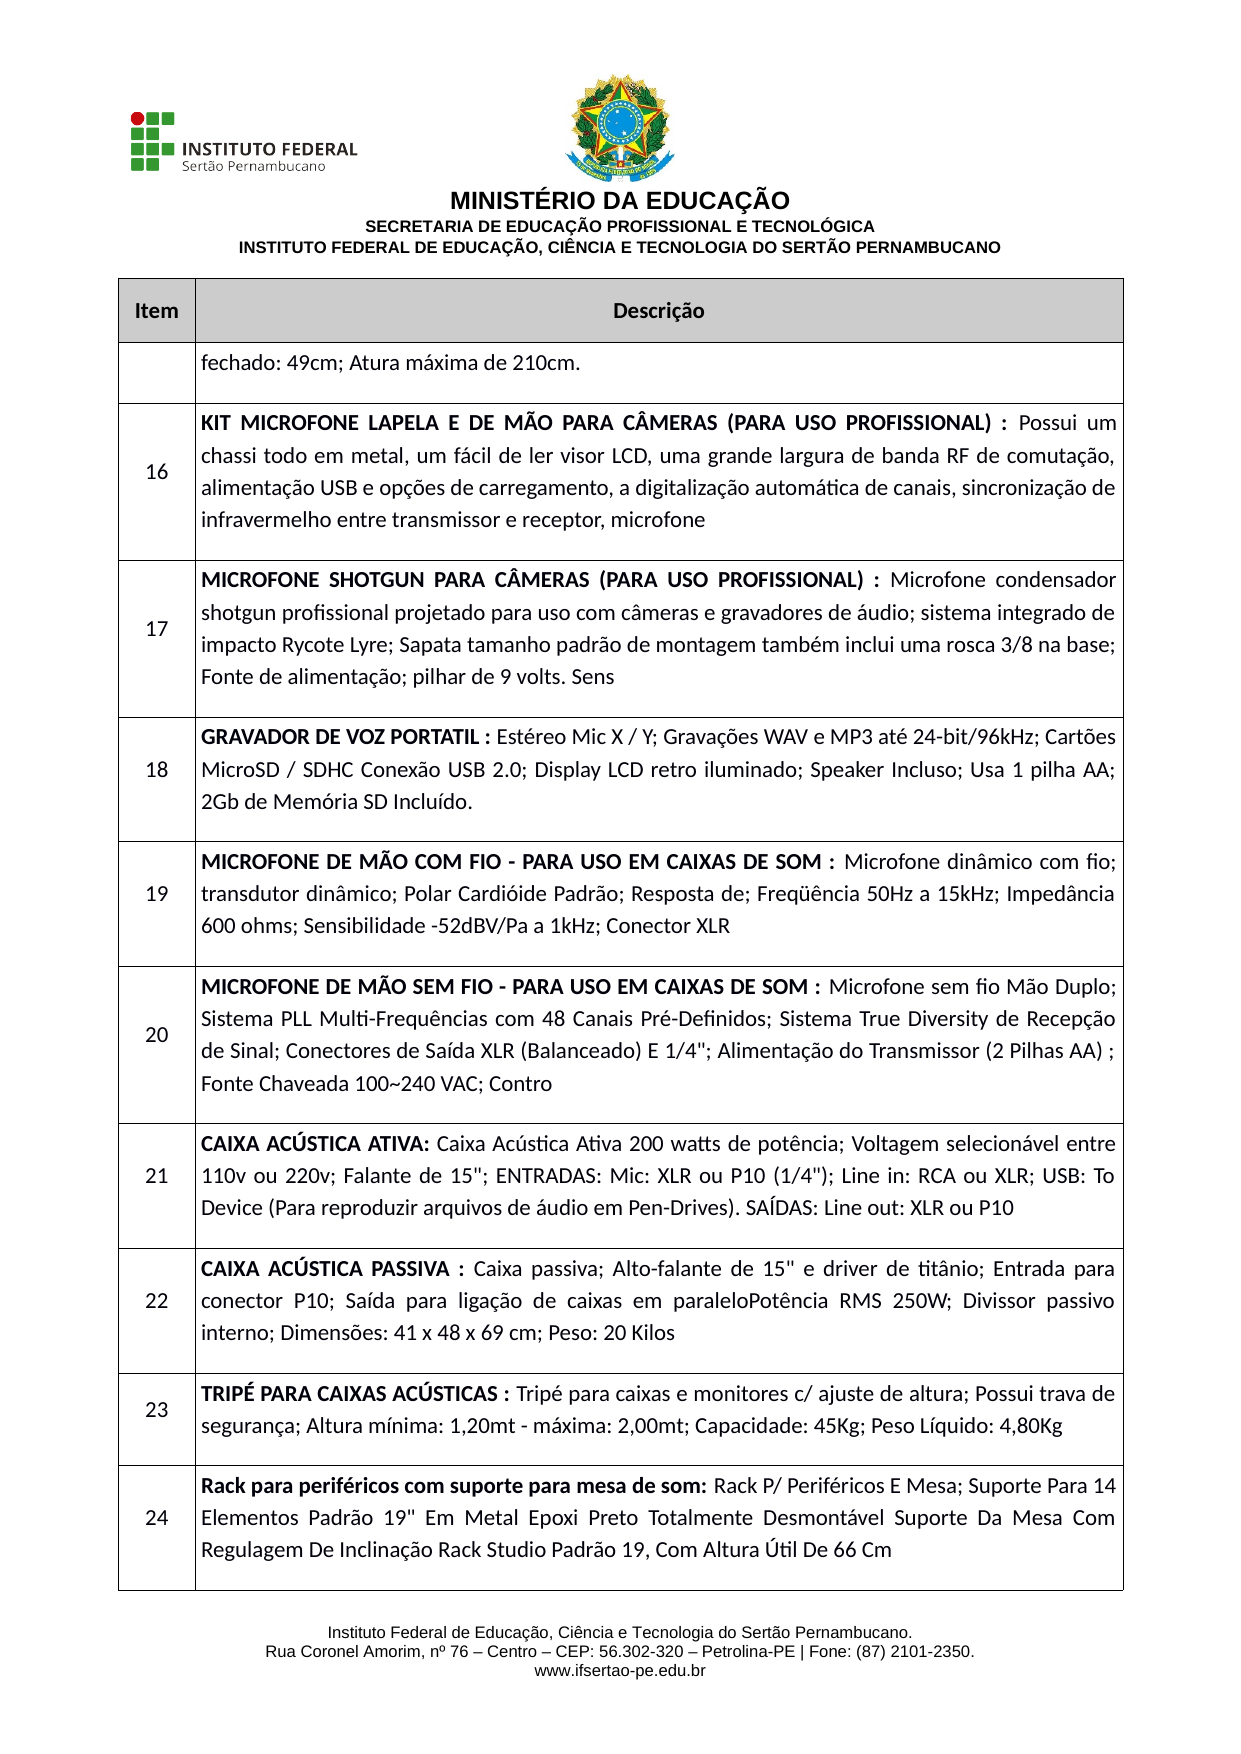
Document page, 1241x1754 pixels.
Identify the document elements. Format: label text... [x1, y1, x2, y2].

table_cell 20 [119, 967, 195, 1123]
table_cell GRAVADOR DE VOZ PORTATIL : Estéreo Mic X / Y; Gravações WAV e MP3 até 24-bit/96kHz; Cartões MicroSD / SDHC Conexão USB 2.0; Display LCD retro iluminado; Speaker Incluso; Usa 1 pilha AA; 2Gb de Memória SD Incluído. [196, 718, 1123, 841]
table_cell Rack para periféricos com suporte para mesa de som: Rack P/ Periféricos E Mesa; Suporte Para 14 Elementos Padrão 19" Em Metal Epoxi Preto Totalmente Desmontável Suporte Da Mesa Com Regulagem De Inclinação Rack Studio Padrão 19, Com Altura Útil De 66 Cm [196, 1466, 1123, 1590]
table_cell MICROFONE DE MÃO SEM FIO - PARA USO EM CAIXAS DE SOM : Microfone sem fio Mão Duplo; Sistema PLL Multi-Frequências com 48 Canais Pré-Definidos; Sistema True Diversity de Recepção de Sinal; Conectores de Saída XLR (Balanceado) E 1/4"; Alimentação do Transmissor (2 Pilhas AA) ; Fonte Chaveada 100~240 VAC; Contro [196, 967, 1123, 1123]
picture [130, 112, 358, 171]
table_cell TRIPÉ PARA CAIXAS ACÚSTICAS : Tripé para caixas e monitores c/ ajuste de altura; Possui trava de segurança; Altura mínima: 1,20mt - máxima: 2,00mt; Capacidade: 45Kg; Peso Líquido: 4,80Kg [196, 1374, 1123, 1465]
table_cell CAIXA ACÚSTICA PASSIVA : Caixa passiva; Alto-falante de 15" e driver de titânio; Entrada para conector P10; Saída para ligação de caixas em paraleloPotência RMS 250W; Divissor passivo interno; Dimensões: 41 x 48 x 69 cm; Peso: 20 Kilos [196, 1249, 1123, 1373]
table_cell CAIXA ACÚSTICA ATIVA: Caixa Acústica Ativa 200 watts de potência; Voltagem selecionável entre 110v ou 220v; Falante de 15"; ENTRADAS: Mic: XLR ou P10 (1/4"); Line in: RCA ou XLR; USB: To Device (Para reproduzir arquivos de áudio em Pen-Drives). SAÍDAS: Line out: XLR ou P10 [196, 1124, 1123, 1248]
table_cell 23 [119, 1374, 195, 1465]
picture [565, 74, 675, 182]
table_cell MICROFONE SHOTGUN PARA CÂMERAS (PARA USO PROFISSIONAL) : Microfone condensador shotgun profissional projetado para uso com câmeras e gravadores de áudio; sistema integrado de impacto Rycote Lyre; Sapata tamanho padrão de montagem também inclui uma rosca 3/8 na base; Fonte de alimentação; pilhar de 9 volts. Sens [196, 561, 1123, 717]
table_cell 19 [119, 842, 195, 966]
table_cell 21 [119, 1124, 195, 1248]
table_cell MICROFONE DE MÃO COM FIO - PARA USO EM CAIXAS DE SOM : Microfone dinâmico com fio; transdutor dinâmico; Polar Cardióide Padrão; Resposta de; Freqüência 50Hz a 15kHz; Impedância 600 ohms; Sensibilidade -52dBV/Pa a 1kHz; Conector XLR [196, 842, 1123, 966]
table_header Descrição [196, 279, 1123, 342]
table_header Item [119, 279, 195, 342]
table_cell 24 [119, 1466, 195, 1590]
table_cell KIT MICROFONE LAPELA E DE MÃO PARA CÂMERAS (PARA USO PROFISSIONAL) : Possui um chassi todo em metal, um fácil de ler visor LCD, uma grande largura de banda RF de comutação, alimentação USB e opções de carregamento, a digitalização automática de canais, sincronização de infravermelho entre transmissor e receptor, microfone [196, 404, 1123, 560]
table_cell 16 [119, 404, 195, 560]
table_cell 22 [119, 1249, 195, 1373]
table_cell fechado: 49cm; Atura máxima de 210cm. [196, 343, 1123, 403]
table_cell [119, 343, 195, 403]
table_cell 17 [119, 561, 195, 717]
table_cell 18 [119, 718, 195, 841]
